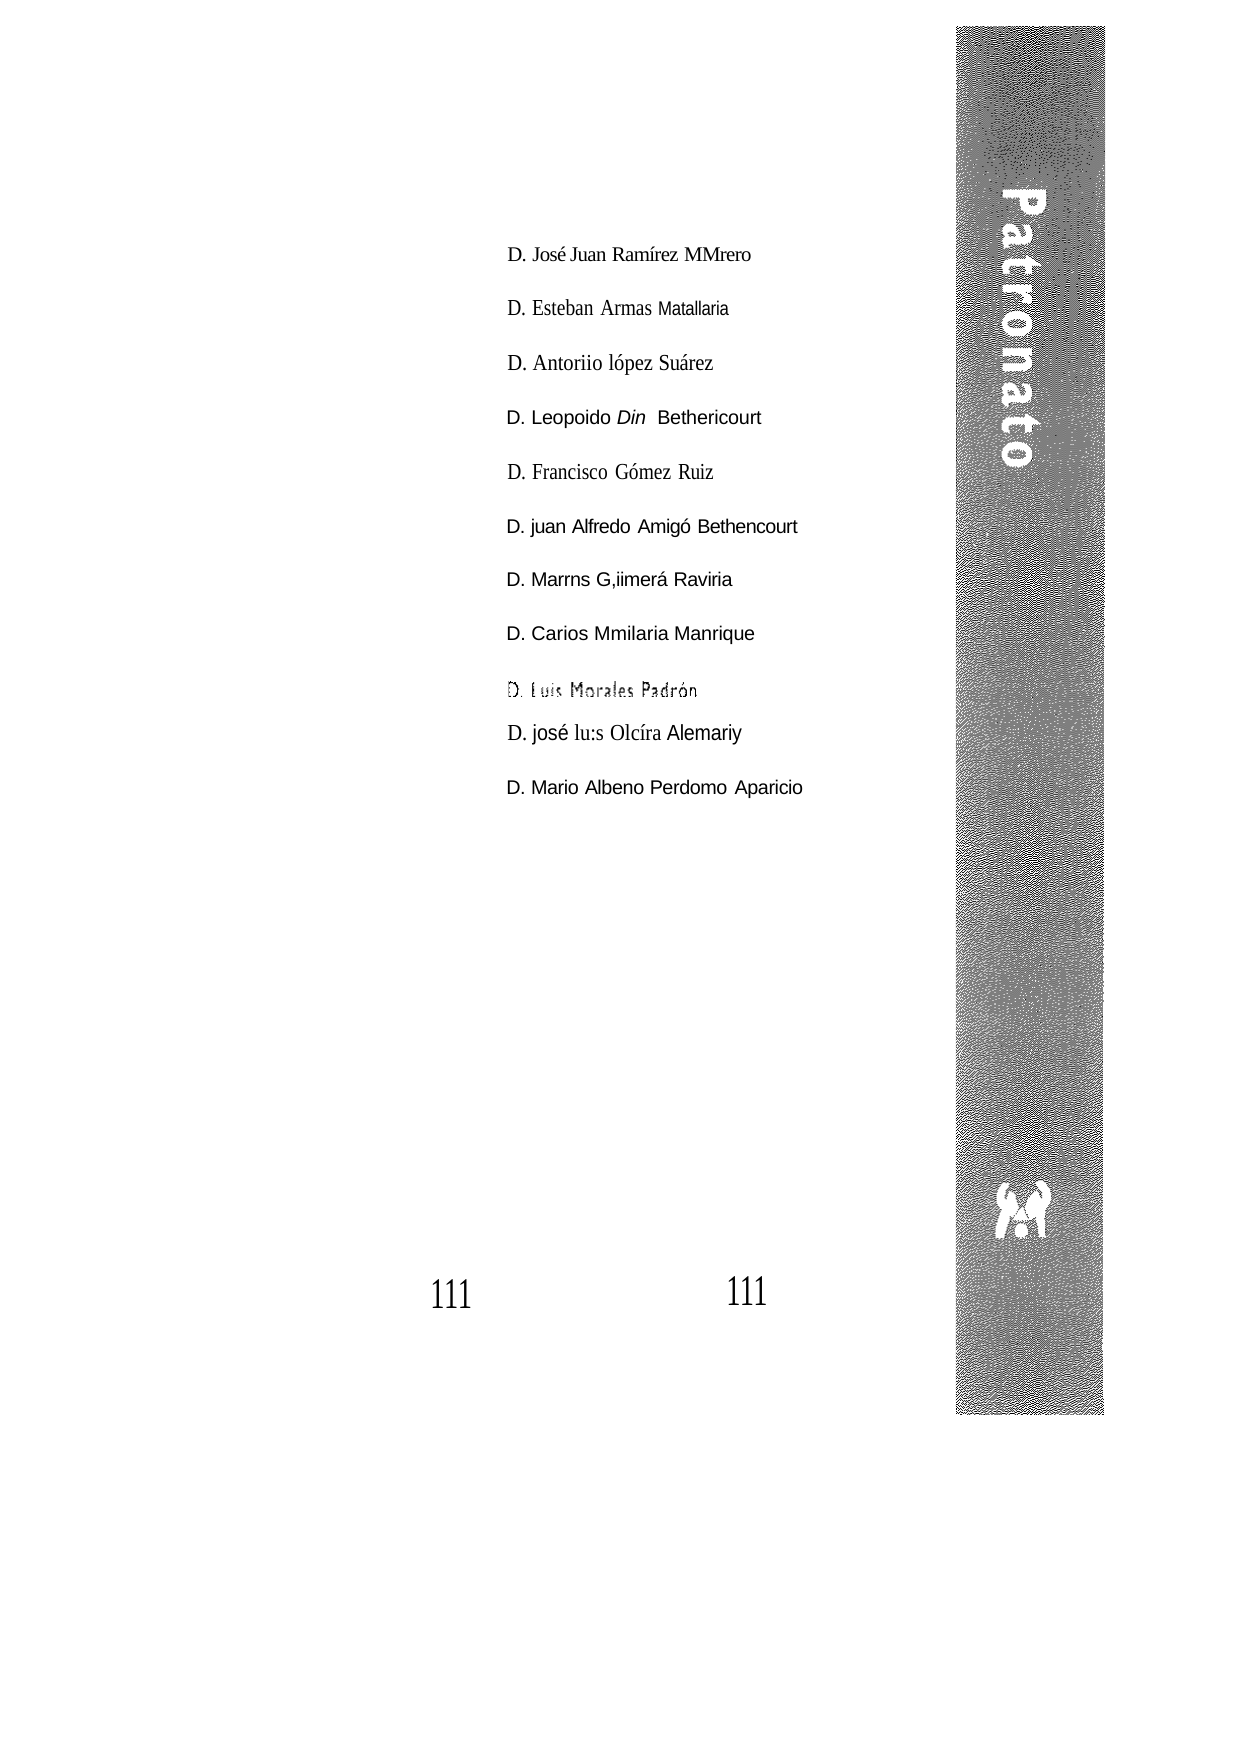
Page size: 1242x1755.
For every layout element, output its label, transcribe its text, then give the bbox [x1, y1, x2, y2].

text D. Marrns G,iimerá Raviria [506, 568, 955, 590]
text D. Esteban Armas Matallaria [507, 294, 955, 321]
text D. Leopoido Din Bethericourt [506, 406, 955, 428]
text D. Carios Mmilaria Manrique [506, 622, 955, 644]
text D. Mario Albeno Perdomo Aparicio [506, 776, 955, 799]
text D. josé lu:s Olcíra Alemariy [507, 719, 955, 745]
text D. José Juan Ramírez MMrero [507, 242, 955, 266]
text D. Antoriio lópez Suárez [507, 348, 955, 375]
text D. Francisco Gómez Ruiz [507, 458, 955, 484]
text 111 111 [430, 1265, 955, 1318]
text D. juan Alfredo Amigó Bethencourt [506, 515, 955, 537]
